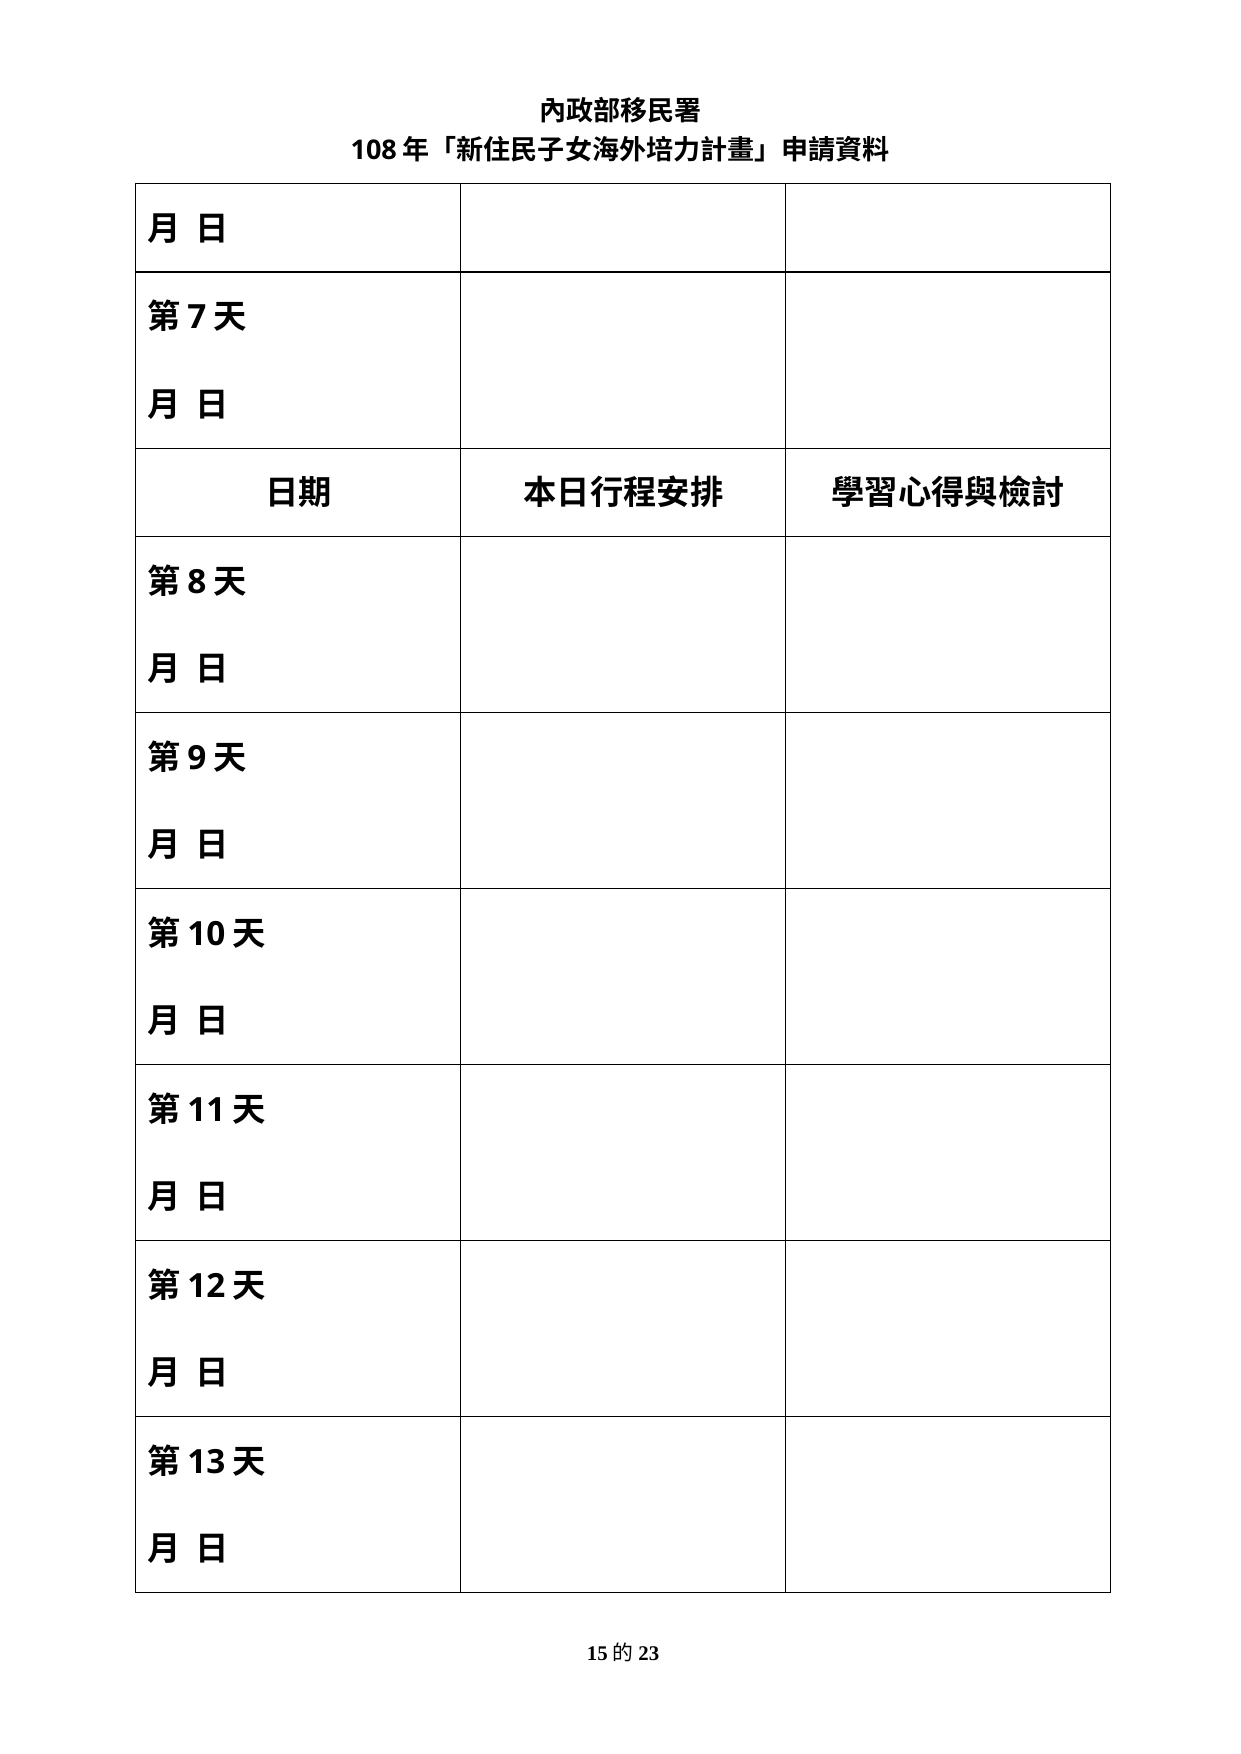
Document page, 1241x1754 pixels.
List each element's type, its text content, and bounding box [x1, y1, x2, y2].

table_cell [786, 1065, 1110, 1240]
table_cell 第7天 月 日 [136, 273, 460, 447]
table_cell [461, 713, 785, 888]
table_cell [461, 1241, 785, 1416]
table_cell 本日行程安排 [461, 449, 785, 536]
table_cell 第12天 月 日 [136, 1241, 460, 1416]
table_cell [786, 713, 1110, 888]
table_cell [786, 273, 1110, 447]
table_cell 日期 [136, 449, 460, 536]
table_cell 第11天 月 日 [136, 1065, 460, 1240]
table_cell [786, 1241, 1110, 1416]
table_cell [786, 889, 1110, 1064]
table_cell 學習心得與檢討 [786, 449, 1110, 536]
table_cell 第13天 月 日 [136, 1417, 460, 1592]
table_cell [461, 1417, 785, 1592]
table_cell [461, 1065, 785, 1240]
table_cell [786, 1417, 1110, 1592]
table_cell 第10天 月 日 [136, 889, 460, 1064]
table_cell [461, 184, 785, 271]
table_cell [461, 889, 785, 1064]
table_cell 月 日 [136, 184, 460, 271]
table_cell [786, 537, 1110, 712]
table_cell 第9天 月 日 [136, 713, 460, 888]
table_cell [786, 184, 1110, 271]
table_cell [461, 273, 785, 447]
table_cell 第8天 月 日 [136, 537, 460, 712]
table_cell [461, 537, 785, 712]
